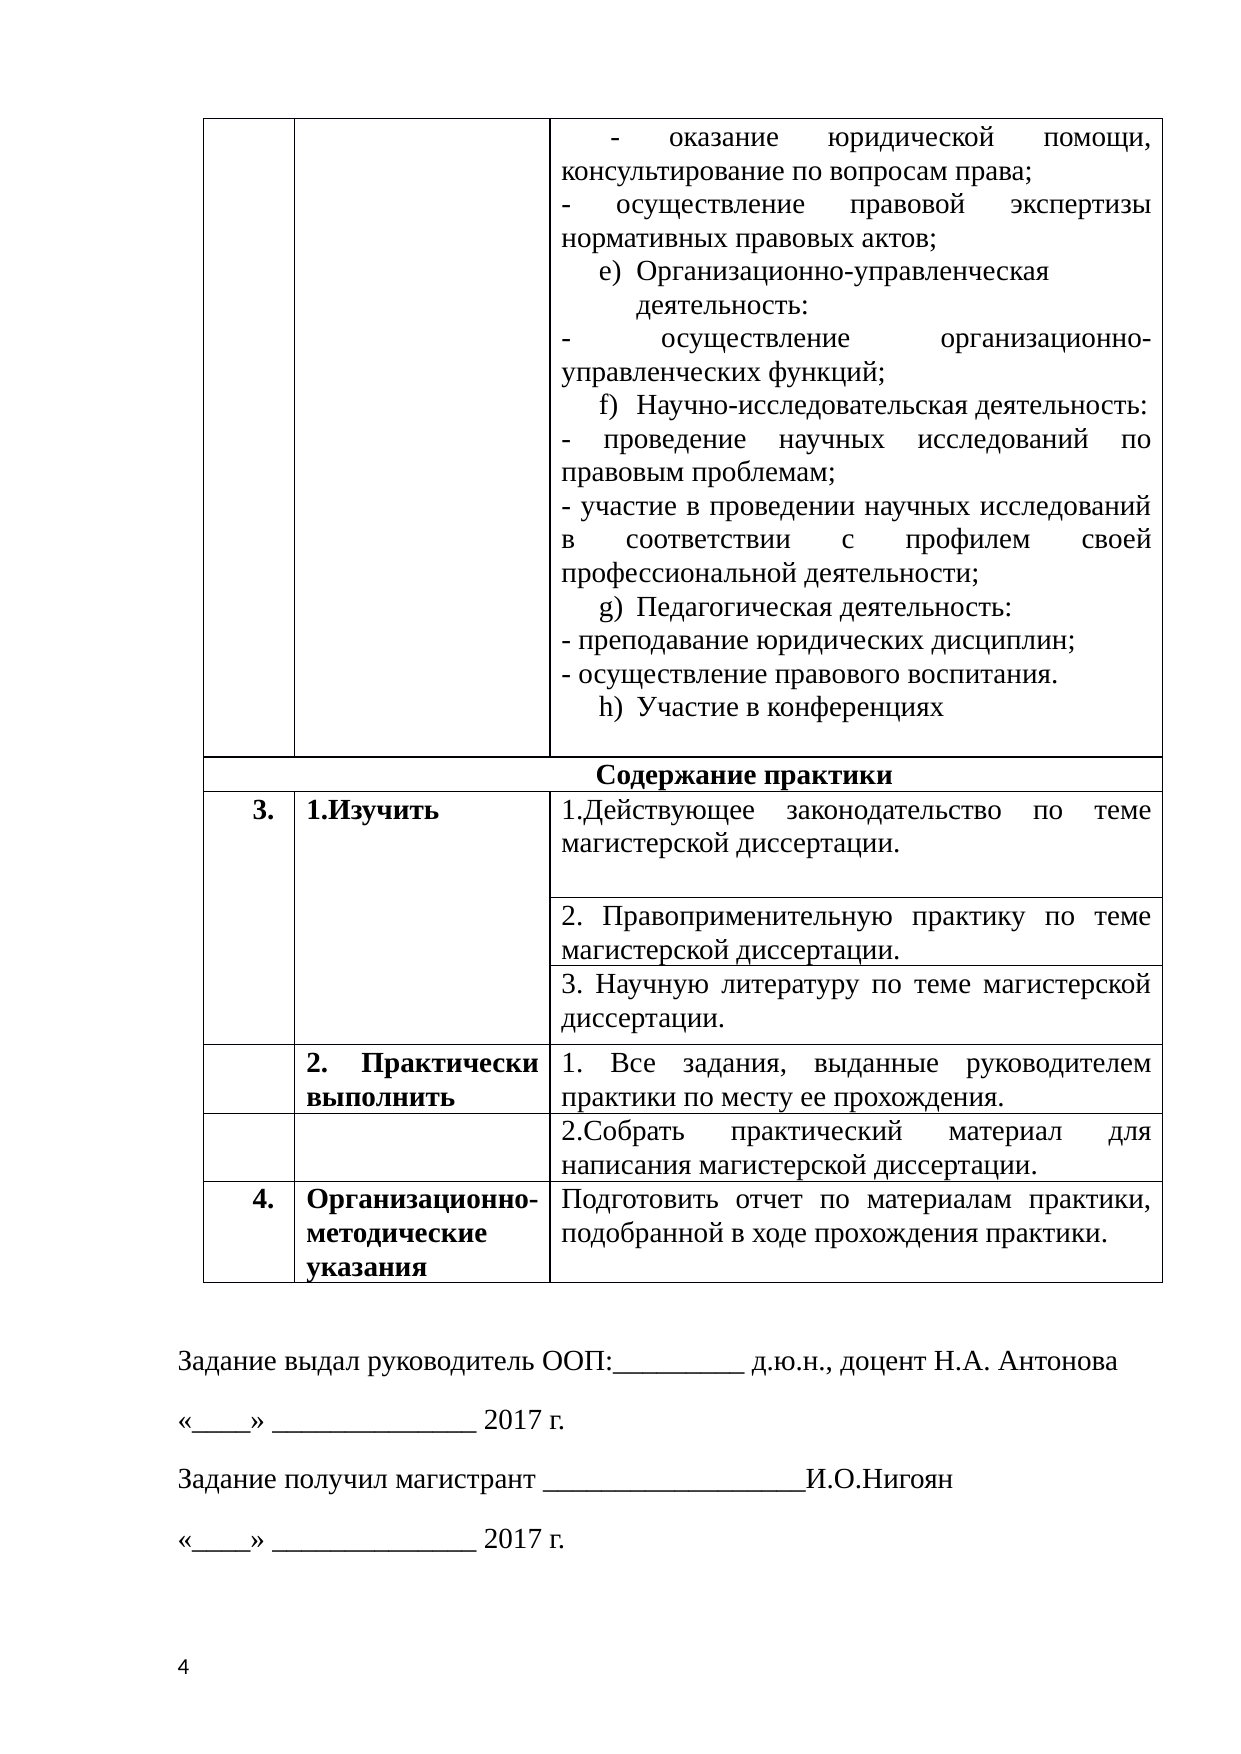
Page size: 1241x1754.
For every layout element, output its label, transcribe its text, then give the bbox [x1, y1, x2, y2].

table_cell [204, 1182, 294, 1282]
table_cell [204, 758, 295, 791]
table_cell 1.Изучить [295, 792, 549, 1044]
table_cell [204, 1045, 294, 1112]
table_cell [204, 119, 294, 756]
table_cell 2. Практически выполнить [295, 1045, 549, 1112]
table_cell [295, 119, 549, 756]
table_cell 1.Действующее законодательство по теме магистерской диссертации. [551, 792, 1162, 897]
table_cell Содержание практики [325, 758, 1162, 791]
table_cell [204, 792, 294, 1044]
table_cell [295, 758, 325, 791]
table_cell [295, 1114, 549, 1181]
table_cell 3. Научную литературу по теме магистерской диссертации. [551, 966, 1162, 1044]
table_cell 1. Все задания, выданные руководителем практики по месту ее прохождения. [551, 1045, 1162, 1112]
text «____» ______________ 2017 г. [177, 1402, 1152, 1436]
text «____» ______________ 2017 г. [177, 1521, 1152, 1554]
table_cell Подготовить отчет по материалам практики, подобранной в ходе прохождения практики. [551, 1182, 1162, 1282]
table_cell [204, 1114, 294, 1181]
text Задание выдал руководитель ООП:_________ д.ю.н., доцент Н.А. Антонова [177, 1343, 1152, 1376]
table_cell 2. Правоприменительную практику по теме магистерской диссертации. [551, 898, 1162, 965]
table_cell Организационно-методические указания [295, 1182, 549, 1282]
text Задание получил магистрант __________________И.О.Нигоян [177, 1461, 1152, 1495]
table_cell - оказание юридической помощи, консультирование по вопросам права; - осуществление правовой экспертизы нормативных правовых актов; Организационно-управленческая деятельность: - осуществление организационно-управленческих функций; Научно-исследовательская деятельность: - проведение научных исследований по правовым проблемам; - участие в проведении научных исследований в соответствии с профилем своей профессиональной деятельности; Педагогическая деятельность: - преподавание юридических дисциплин; - осуществление правового воспитания. Участие в конференциях [551, 119, 1162, 756]
table_cell 2.Собрать практический материал для написания магистерской диссертации. [551, 1114, 1162, 1181]
